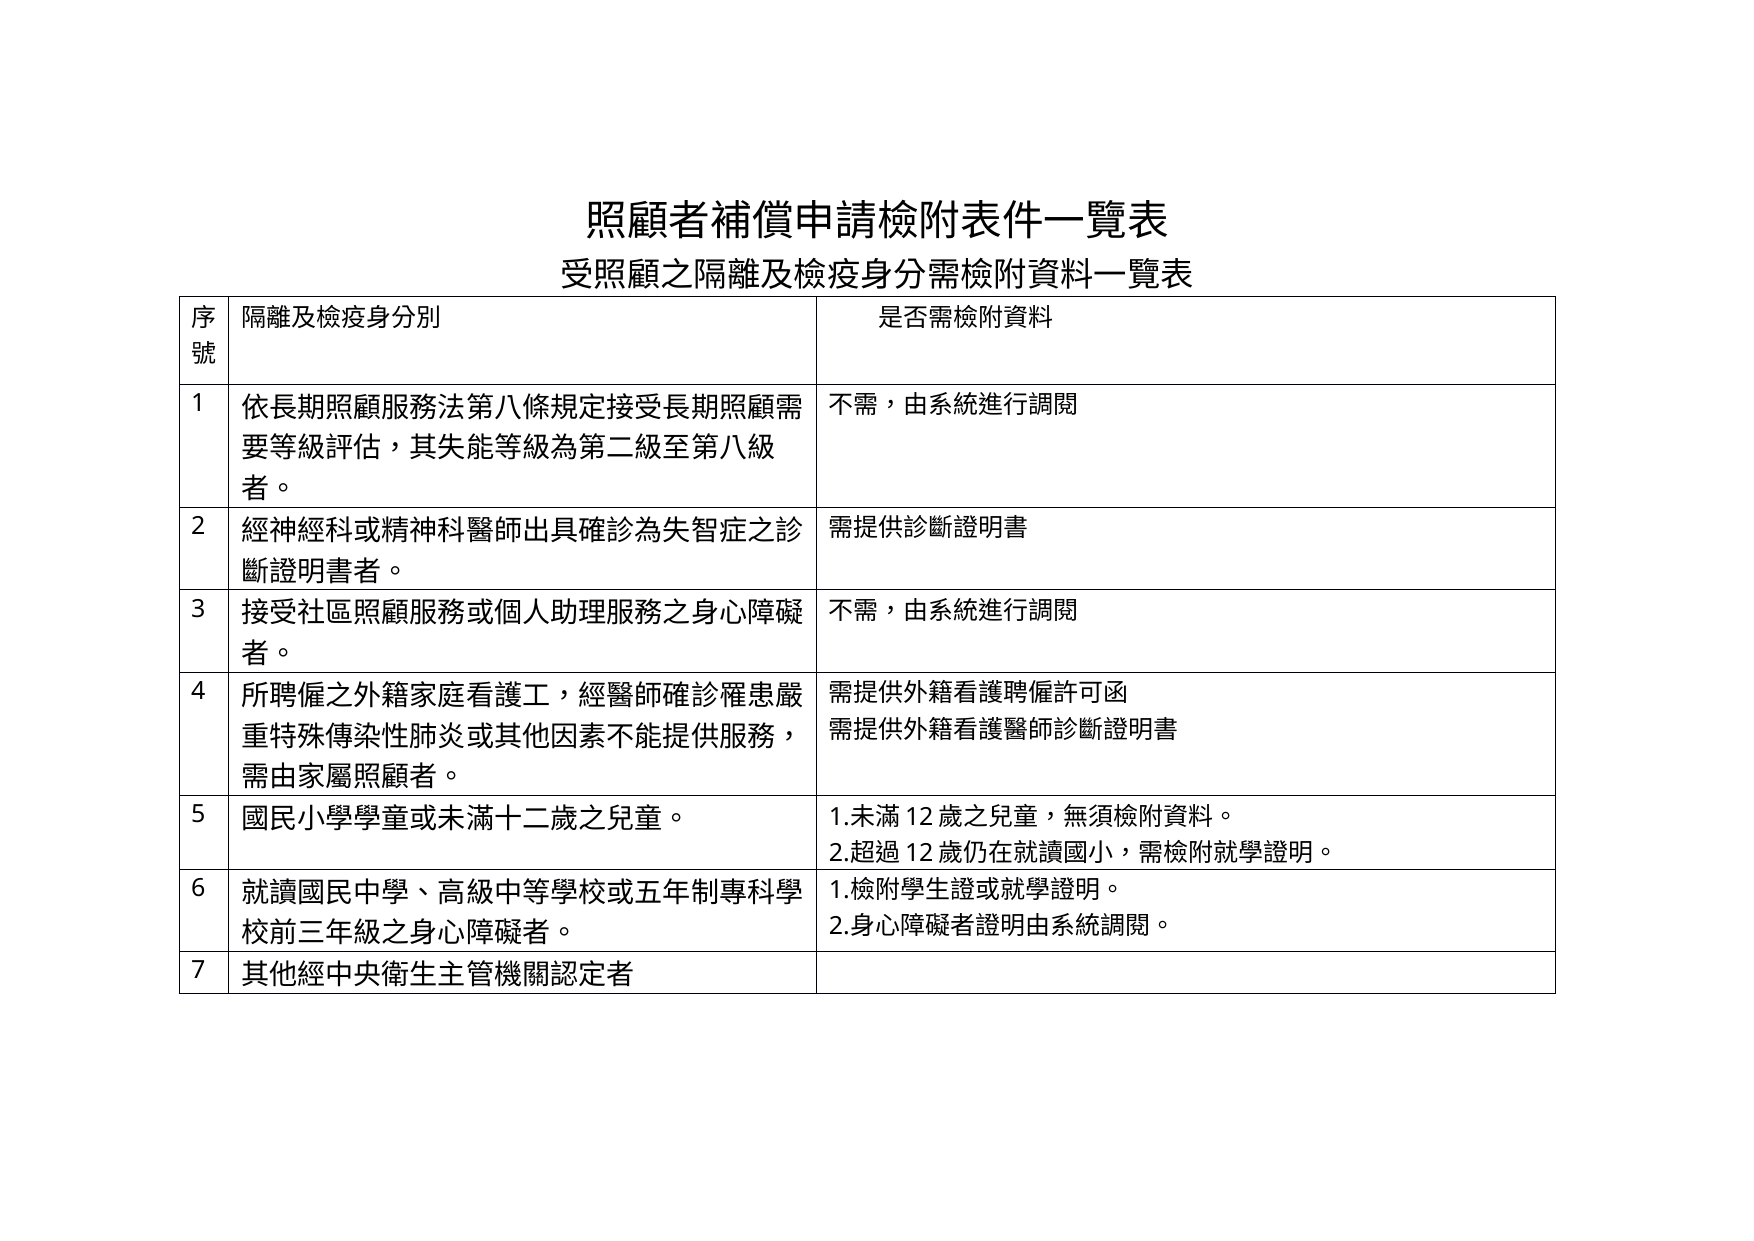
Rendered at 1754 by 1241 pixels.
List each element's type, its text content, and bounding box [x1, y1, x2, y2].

table_cell 1.未滿12歲之兒童，無須檢附資料。 2.超過12歲仍在就讀國小，需檢附就學證明。 [817, 796, 1555, 868]
text 受照顧之隔離及檢疫身分需檢附資料一覽表 [150, 248, 1604, 296]
table_cell 不需，由系統進行調閱 [817, 590, 1555, 672]
table_cell 7 [180, 952, 228, 993]
table_header 隔離及檢疫身分別 [229, 297, 816, 383]
table_header 是否需檢附資料 [817, 297, 1555, 383]
table_cell 3 [180, 590, 228, 672]
text 照顧者補償申請檢附表件一覽表 [150, 187, 1604, 248]
table_cell 4 [180, 673, 228, 795]
table_cell 經神經科或精神科醫師出具確診為失智症之診斷證明書者。 [229, 508, 816, 589]
table_cell 6 [180, 870, 228, 951]
table_cell 國民小學學童或未滿十二歲之兒童。 [229, 796, 816, 868]
table_cell [817, 952, 1555, 993]
table_cell 所聘僱之外籍家庭看護工，經醫師確診罹患嚴重特殊傳染性肺炎或其他因素不能提供服務，需由家屬照顧者。 [229, 673, 816, 795]
table_cell 需提供診斷證明書 [817, 508, 1555, 589]
table_header 序號 [180, 297, 228, 383]
table_cell 接受社區照顧服務或個人助理服務之身心障礙者。 [229, 590, 816, 672]
table_cell 1.檢附學生證或就學證明。 2.身心障礙者證明由系統調閱。 [817, 870, 1555, 951]
table_cell 就讀國民中學、高級中等學校或五年制專科學校前三年級之身心障礙者。 [229, 870, 816, 951]
table_cell 不需，由系統進行調閱 [817, 385, 1555, 507]
table_cell 5 [180, 796, 228, 868]
table_cell 1 [180, 385, 228, 507]
table_cell 2 [180, 508, 228, 589]
table_cell 需提供外籍看護聘僱許可函 需提供外籍看護醫師診斷證明書 [817, 673, 1555, 795]
table_cell 依長期照顧服務法第八條規定接受長期照顧需要等級評估，其失能等級為第二級至第八級者。 [229, 385, 816, 507]
table_cell 其他經中央衛生主管機關認定者 [229, 952, 816, 993]
